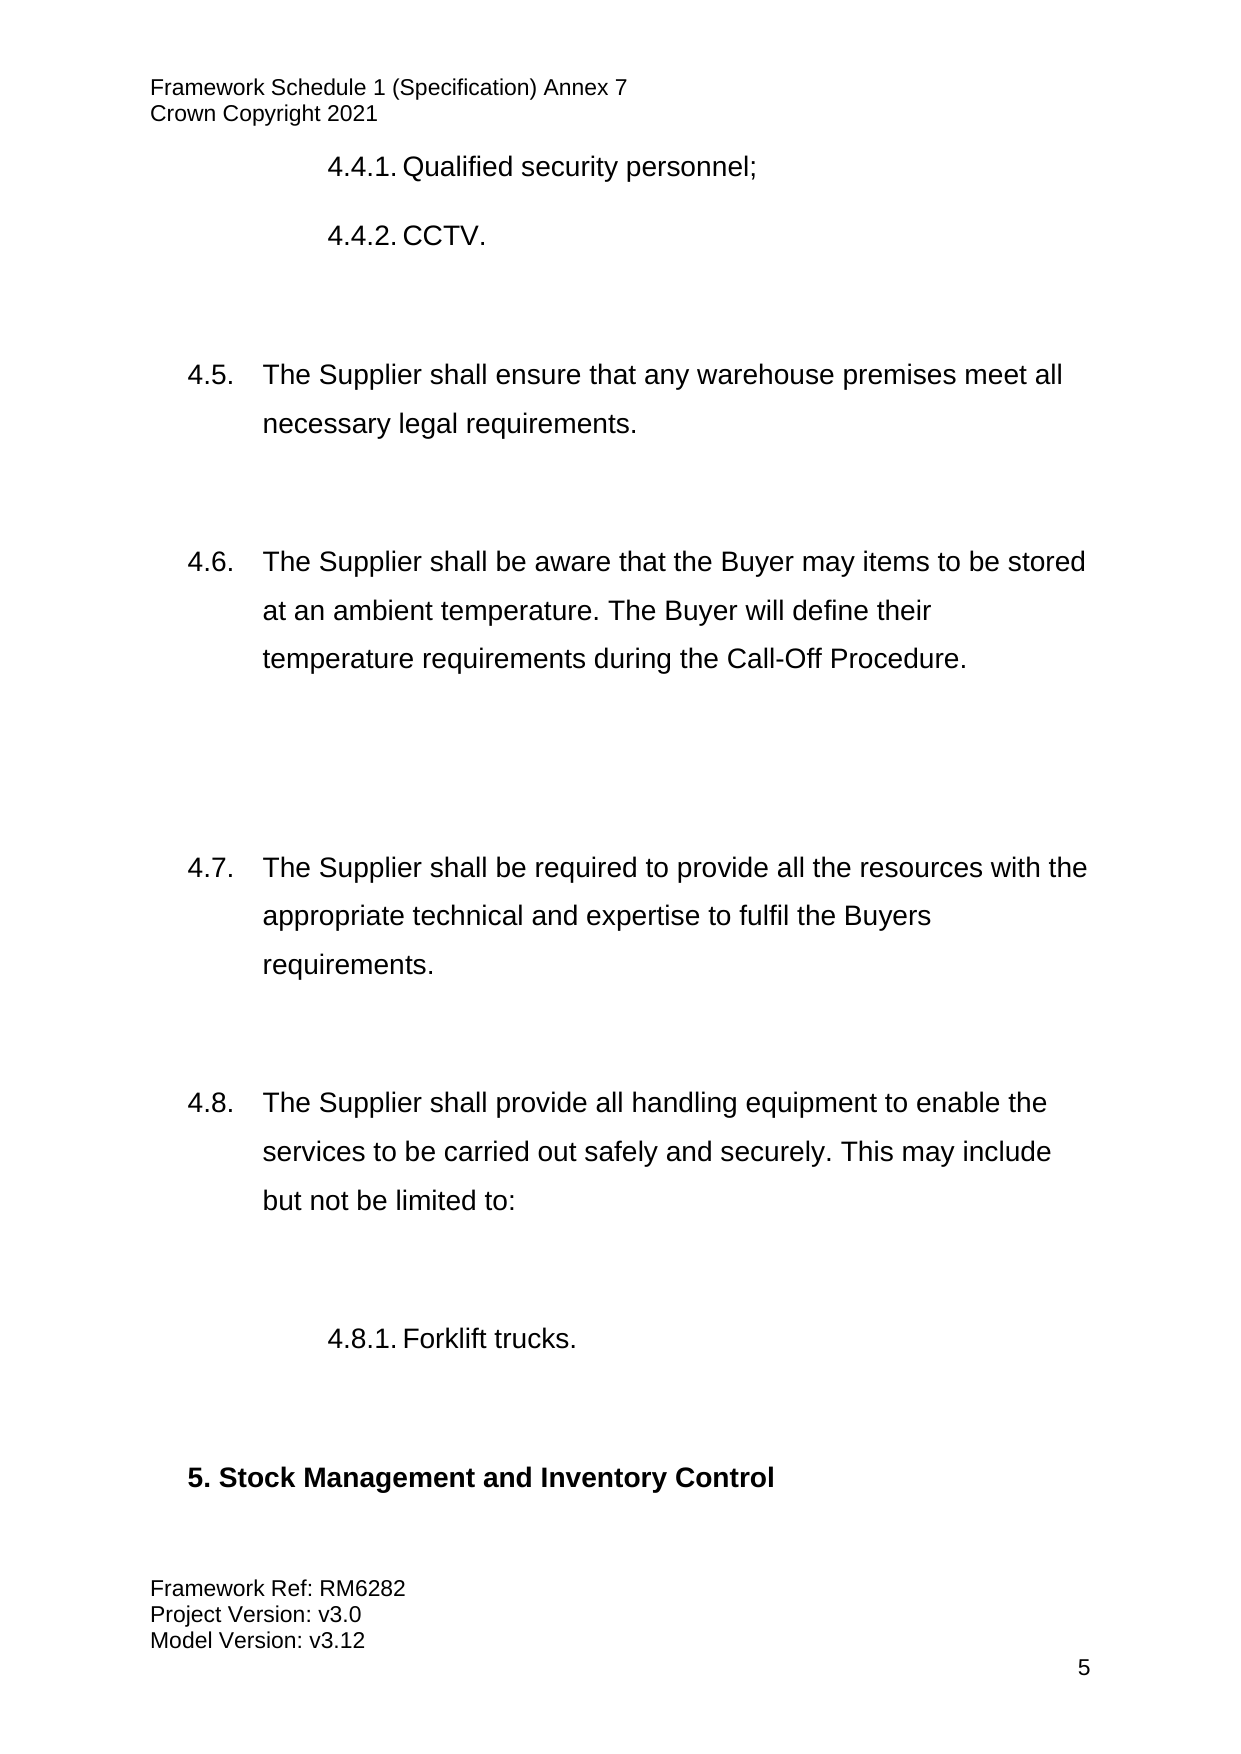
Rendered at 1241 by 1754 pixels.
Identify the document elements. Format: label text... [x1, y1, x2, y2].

list The Supplier shall be aware that the Buyer may items to be stored at an ambient temperature. The Buyer will define their temperature requirements during the Call-Off Procedure. [187, 545, 1090, 675]
list The Supplier shall ensure that any warehouse premises meet all necessary legal requirements. [187, 358, 1090, 439]
list Forklift trucks. [327, 1322, 1090, 1355]
list Stock Management and Inventory Control [187, 1461, 1090, 1493]
list CCTV. [327, 219, 1090, 252]
list The Supplier shall provide all handling equipment to enable the services to be carried out safely and securely. This may include but not be limited to: [187, 1086, 1090, 1216]
list The Supplier shall be required to provide all the resources with the appropriate technical and expertise to fulfil the Buyers requirements. [187, 851, 1090, 980]
list Qualified security personnel; [327, 150, 1090, 182]
